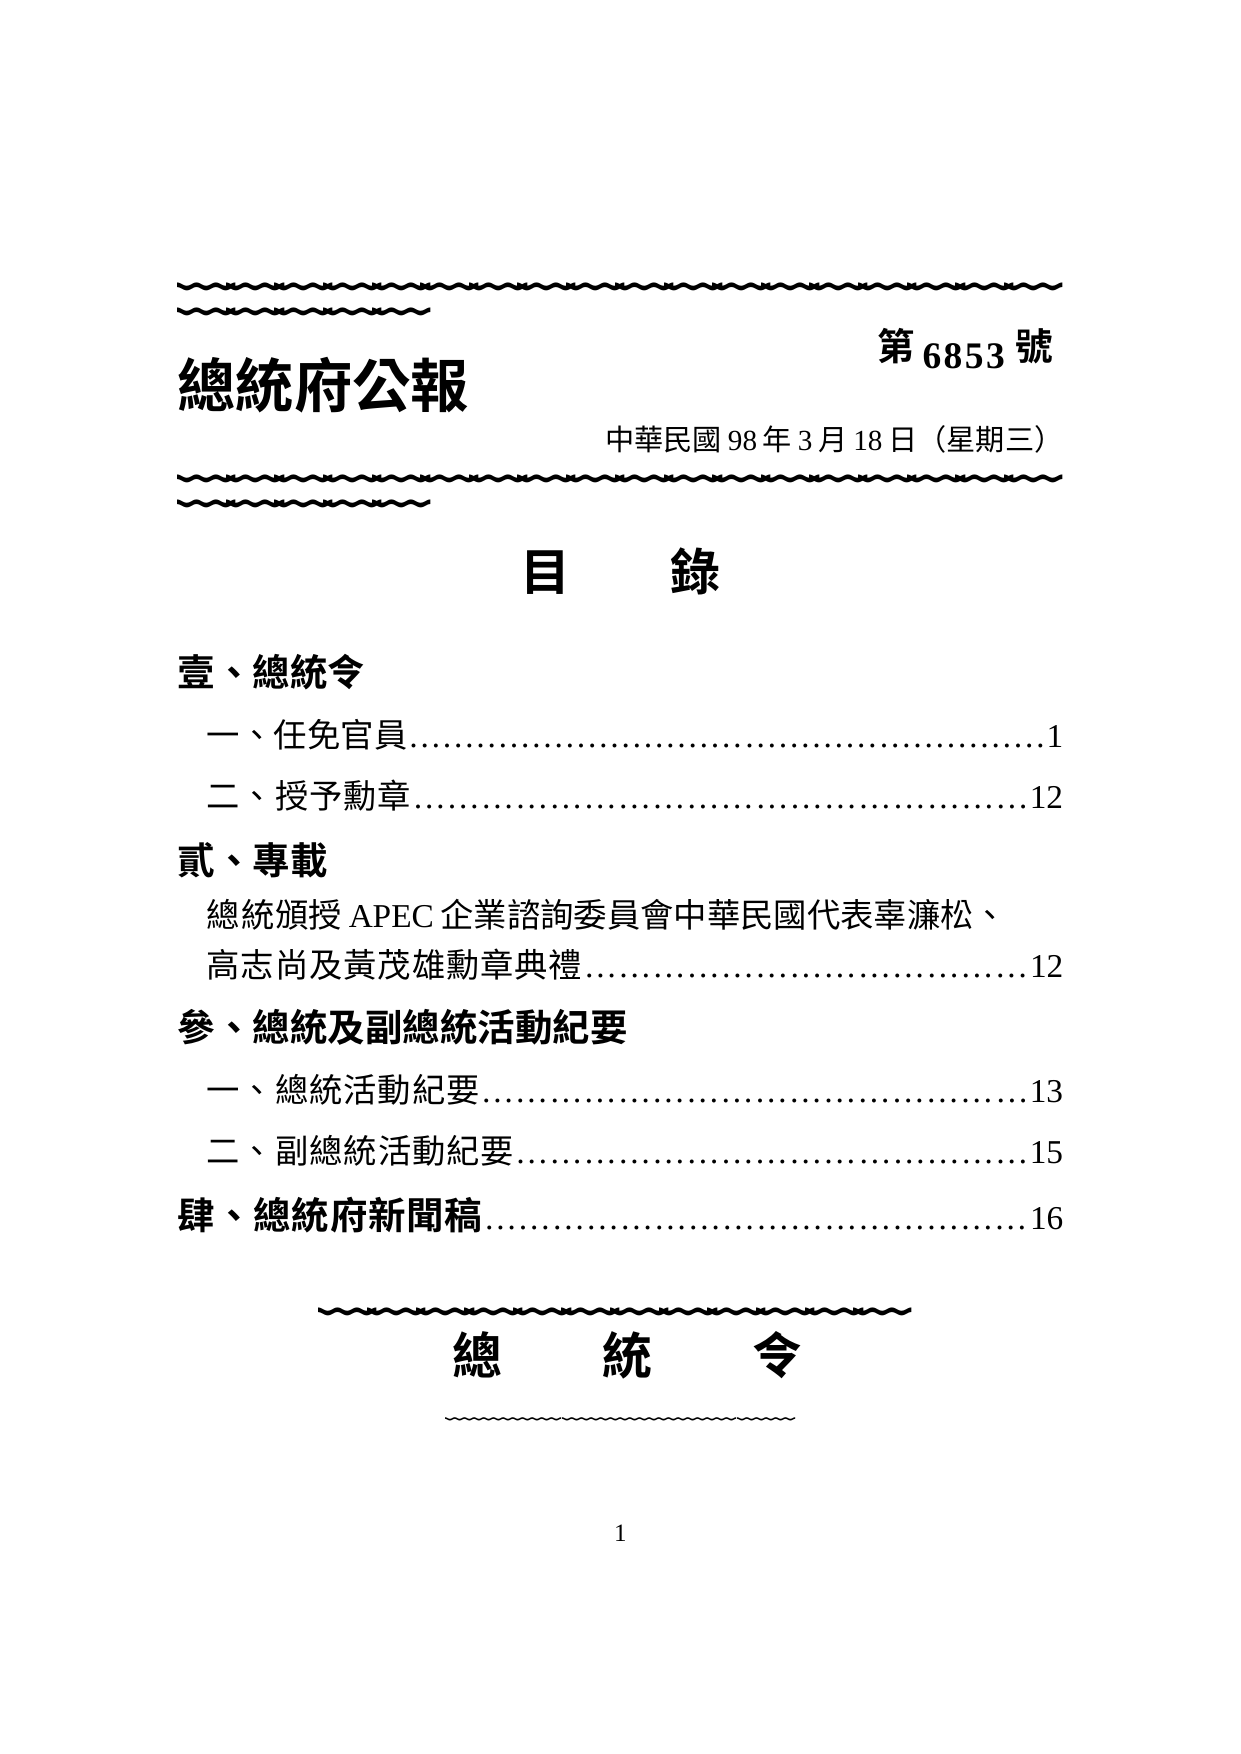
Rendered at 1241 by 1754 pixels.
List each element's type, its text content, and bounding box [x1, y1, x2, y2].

text 高志尚及黃茂雄勳章典禮…………………………………12 [206, 947, 1063, 985]
text 目 錄 [177, 532, 1063, 605]
text 總統頒授APEC企業諮詢委員會中華民國代表辜濂松、 [206, 897, 1063, 935]
text 中華民國98年3月18日（星期三） [177, 420, 1063, 457]
text 貳、專載 [177, 831, 1063, 885]
text 總統府公報 第6853號 [177, 316, 1063, 420]
text 二、授予勳章………………………………………………12 [206, 770, 1063, 818]
text 總 統 令 [192, 1327, 1063, 1386]
text 壹、總統令 [177, 642, 1063, 697]
text 一、總統活動紀要…………………………………………13 [206, 1064, 1063, 1112]
text 二、副總統活動紀要………………………………………15 [206, 1125, 1063, 1173]
text ﹏﹏﹏﹏﹏﹏﹏﹏﹏﹏﹏﹏ [177, 1290, 1063, 1315]
text 參、總統及副總統活動紀要 [177, 997, 1063, 1052]
text ﹏﹏﹏﹏﹏﹏﹏﹏﹏﹏﹏﹏ [177, 1398, 1063, 1423]
text ﹏﹏﹏﹏﹏﹏﹏﹏﹏﹏﹏﹏﹏﹏﹏﹏﹏﹏﹏﹏﹏﹏﹏ [177, 457, 1063, 507]
text 一、任免官員…………………………………………………1 [206, 709, 1063, 757]
text ﹏﹏﹏﹏﹏﹏﹏﹏﹏﹏﹏﹏﹏﹏﹏﹏﹏﹏﹏﹏﹏﹏﹏ [177, 266, 1063, 316]
text 肆、總統府新聞稿…………………………………………16 [177, 1186, 1063, 1240]
